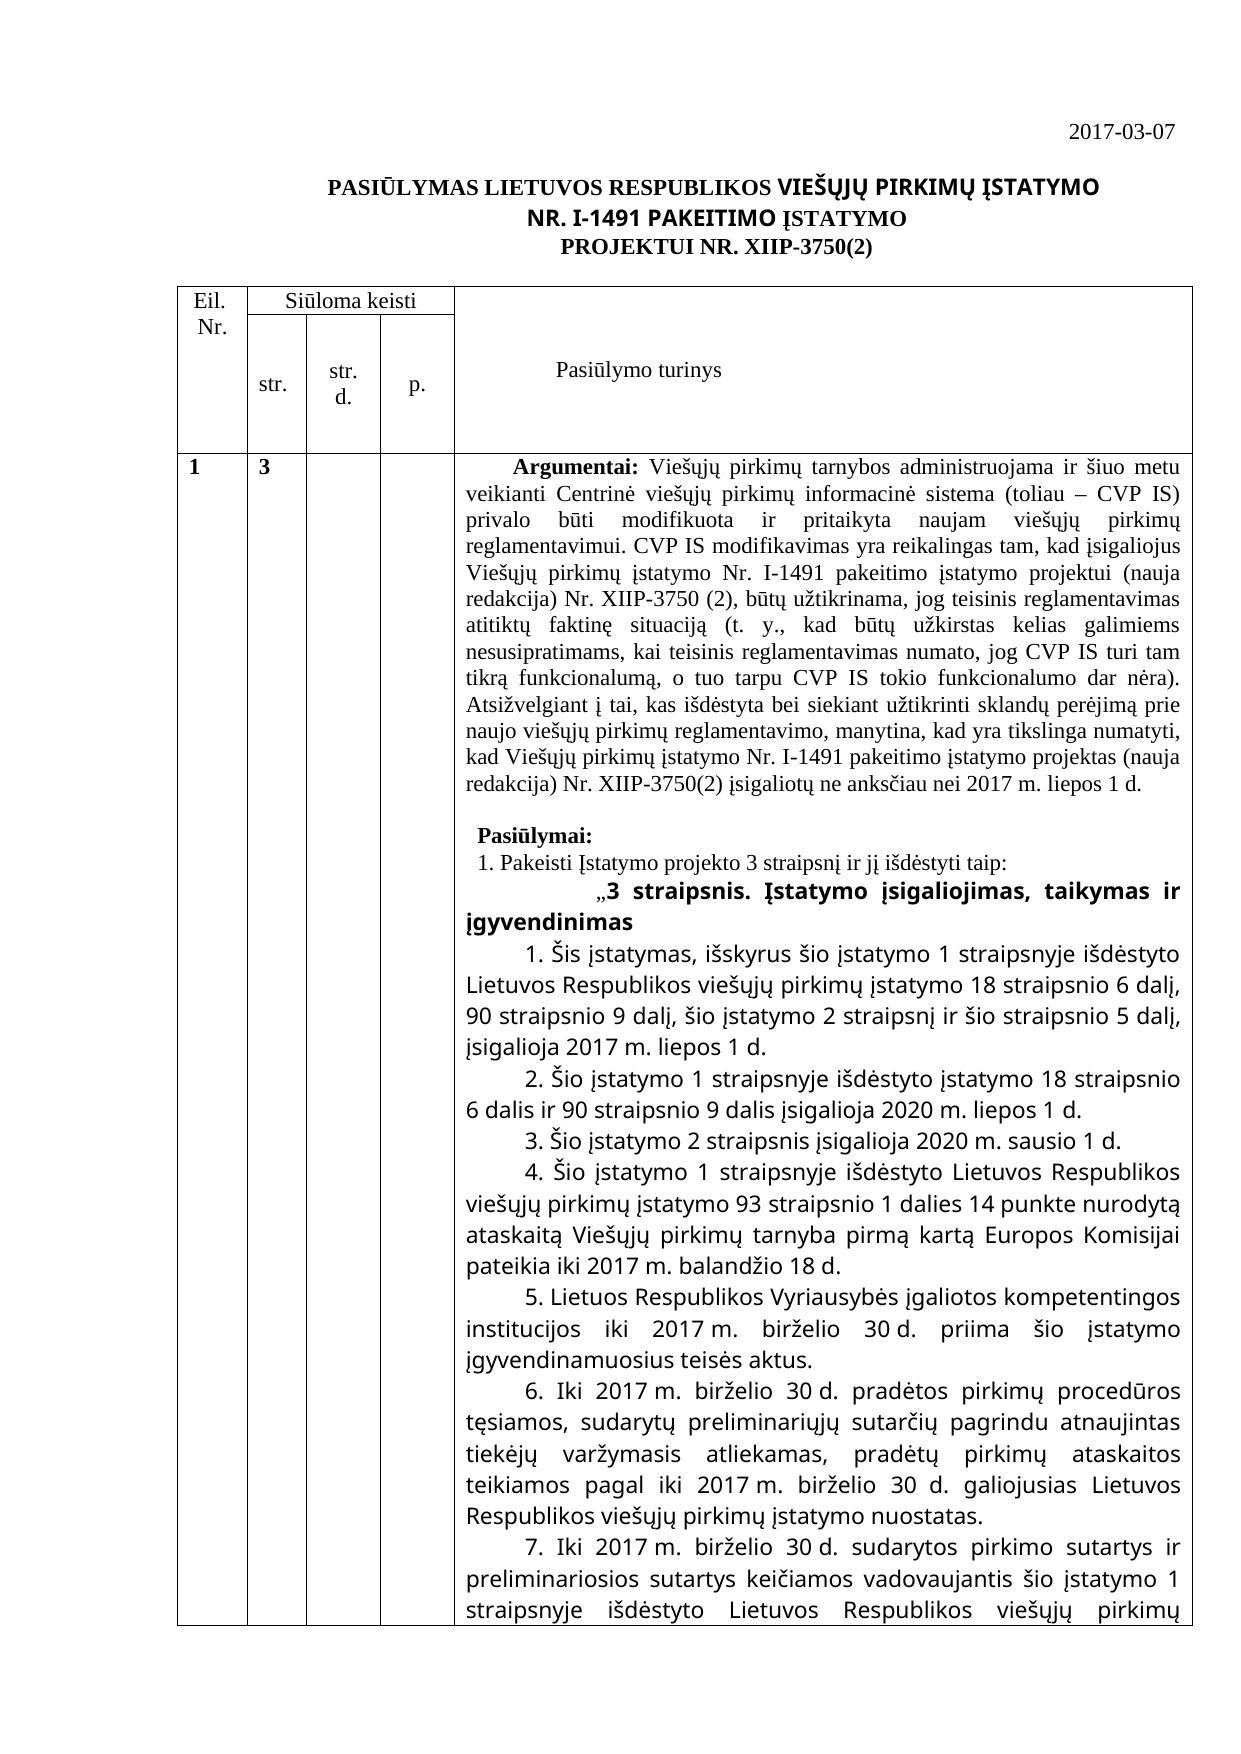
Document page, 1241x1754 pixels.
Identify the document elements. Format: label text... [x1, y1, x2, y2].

table_cell Argumentai: Viešųjų pirkimų tarnybos administruojama ir šiuo metu veikianti Centrinė viešųjų pirkimų informacinė sistema (toliau – CVP IS) privalo būti modifikuota ir pritaikyta naujam viešųjų pirkimų reglamentavimui. CVP IS modifikavimas yra reikalingas tam, kad įsigaliojus Viešųjų pirkimų įstatymo Nr. I-1491 pakeitimo įstatymo projektui (nauja redakcija) Nr. XIIP-3750 (2), būtų užtikrinama, jog teisinis reglamentavimas atitiktų faktinę situaciją (t. y., kad būtų užkirstas kelias galimiems nesusipratimams, kai teisinis reglamentavimas numato, jog CVP IS turi tam tikrą funkcionalumą, o tuo tarpu CVP IS tokio funkcionalumo dar nėra). Atsižvelgiant į tai, kas išdėstyta bei siekiant užtikrinti sklandų perėjimą prie naujo viešųjų pirkimų reglamentavimo, manytina, kad yra tikslinga numatyti, kad Viešųjų pirkimų įstatymo Nr. I-1491 pakeitimo įstatymo projektas (nauja redakcija) Nr. XIIP-3750(2) įsigaliotų ne anksčiau nei 2017 m. liepos 1 d. Pasiūlymai: 1. Pakeisti Įstatymo projekto 3 straipsnį ir jį išdėstyti taip: „3 straipsnis. Įstatymo įsigaliojimas, taikymas ir įgyvendinimas 1. Šis įstatymas, išskyrus šio įstatymo 1 straipsnyje išdėstyto Lietuvos Respublikos viešųjų pirkimų įstatymo 18 straipsnio 6 dalį, 90 straipsnio 9 dalį, šio įstatymo 2 straipsnį ir šio straipsnio 5 dalį, įsigalioja 2017 m. liepos 1 d. 2. Šio įstatymo 1 straipsnyje išdėstyto įstatymo 18 straipsnio 6 dalis ir 90 straipsnio 9 dalis įsigalioja 2020 m. liepos 1 d. 3. Šio įstatymo 2 straipsnis įsigalioja 2020 m. sausio 1 d. 4. Šio įstatymo 1 straipsnyje išdėstyto Lietuvos Respublikos viešųjų pirkimų įstatymo 93 straipsnio 1 dalies 14 punkte nurodytą ataskaitą Viešųjų pirkimų tarnyba pirmą kartą Europos Komisijai pateikia iki 2017 m. balandžio 18 d. 5. Lietuos Respublikos Vyriausybės įgaliotos kompetentingos institucijos iki 2017 m. birželio 30 d. priima šio įstatymo įgyvendinamuosius teisės aktus. 6. Iki 2017 m. birželio 30 d. pradėtos pirkimų procedūros tęsiamos, sudarytų preliminariųjų sutarčių pagrindu atnaujintas tiekėjų varžymasis atliekamas, pradėtų pirkimų ataskaitos teikiamos pagal iki 2017 m. birželio 30 d. galiojusias Lietuvos Respublikos viešųjų pirkimų įstatymo nuostatas. 7. Iki 2017 m. birželio 30 d. sudarytos pirkimo sutartys ir preliminariosios sutartys keičiamos vadovaujantis šio įstatymo 1 straipsnyje išdėstyto Lietuvos Respublikos viešųjų pirkimų [455, 454, 1192, 1625]
text PROJEKTUI NR. XIIP-3750(2) [177, 233, 1181, 260]
table_cell p. [381, 315, 454, 452]
table_cell 3 [248, 454, 306, 1625]
table_header Pasiūlymo turinys [455, 287, 1192, 452]
table_cell [381, 454, 454, 1625]
table_cell [307, 454, 380, 1625]
table_cell str. [248, 315, 306, 452]
table_cell 1 [178, 454, 247, 1625]
text NR. I-1491 PAKEITIMO ĮSTATYMO [177, 202, 1181, 233]
table_cell str. d. [307, 315, 380, 452]
text PASIŪLYMAS LIETUVOS RESPUBLIKOS VIEŠŲJŲ PIRKIMŲ ĮSTATYMO [177, 171, 1181, 202]
table_header Eil. Nr. [178, 287, 247, 452]
table_header Siūloma keisti [248, 287, 454, 313]
text 2017-03-07 [177, 118, 1181, 144]
